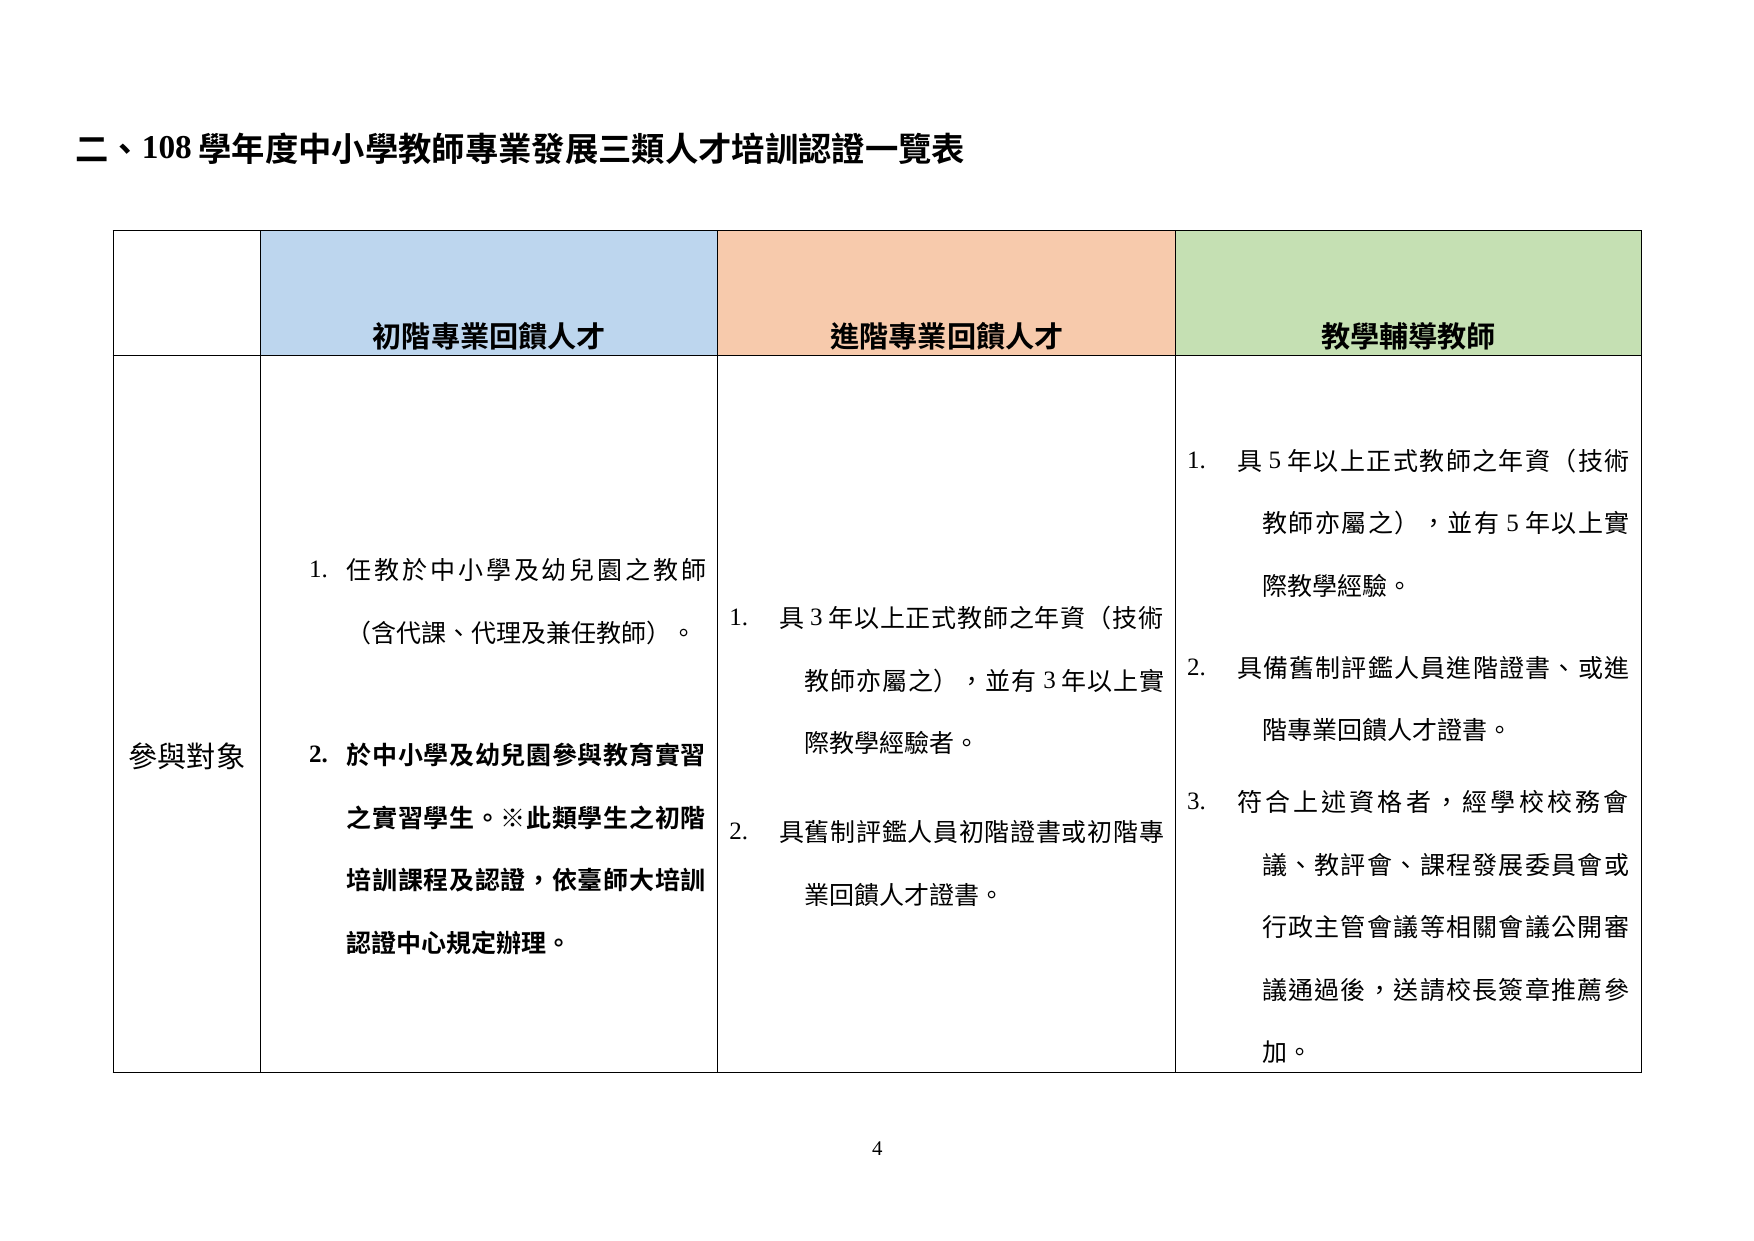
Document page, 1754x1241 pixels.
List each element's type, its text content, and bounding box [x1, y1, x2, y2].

table_cell 具3年以上正式教師之年資（技術教師亦屬之），並有3年以上實際教學經驗者。 具舊制評鑑人員初階證書或初階專業回饋人才證書。 [718, 356, 1175, 1072]
table_cell 具5年以上正式教師之年資（技術教師亦屬之），並有5年以上實際教學經驗。 具備舊制評鑑人員進階證書、或進階專業回饋人才證書。 符合上述資格者，經學校校務會議、教評會、課程發展委員會或行政主管會議等相關會議公開審議通過後，送請校長簽章推薦參加。 [1176, 356, 1641, 1072]
subtitle 二、108學年度中小學教師專業發展三類人才培訓認證一覽表 [75, 105, 1679, 168]
table_cell 參與對象 [114, 356, 260, 1072]
table_header 進階專業回饋人才 [718, 231, 1175, 355]
table_header [114, 231, 260, 355]
table_cell 任教於中小學及幼兒園之教師（含代課、代理及兼任教師）。 於中小學及幼兒園參與教育實習之實習學生。※此類學生之初階培訓課程及認證，依臺師大培訓認證中心規定辦理。 [261, 356, 717, 1072]
table_header 初階專業回饋人才 [261, 231, 717, 355]
table_header 教學輔導教師 [1176, 231, 1641, 355]
